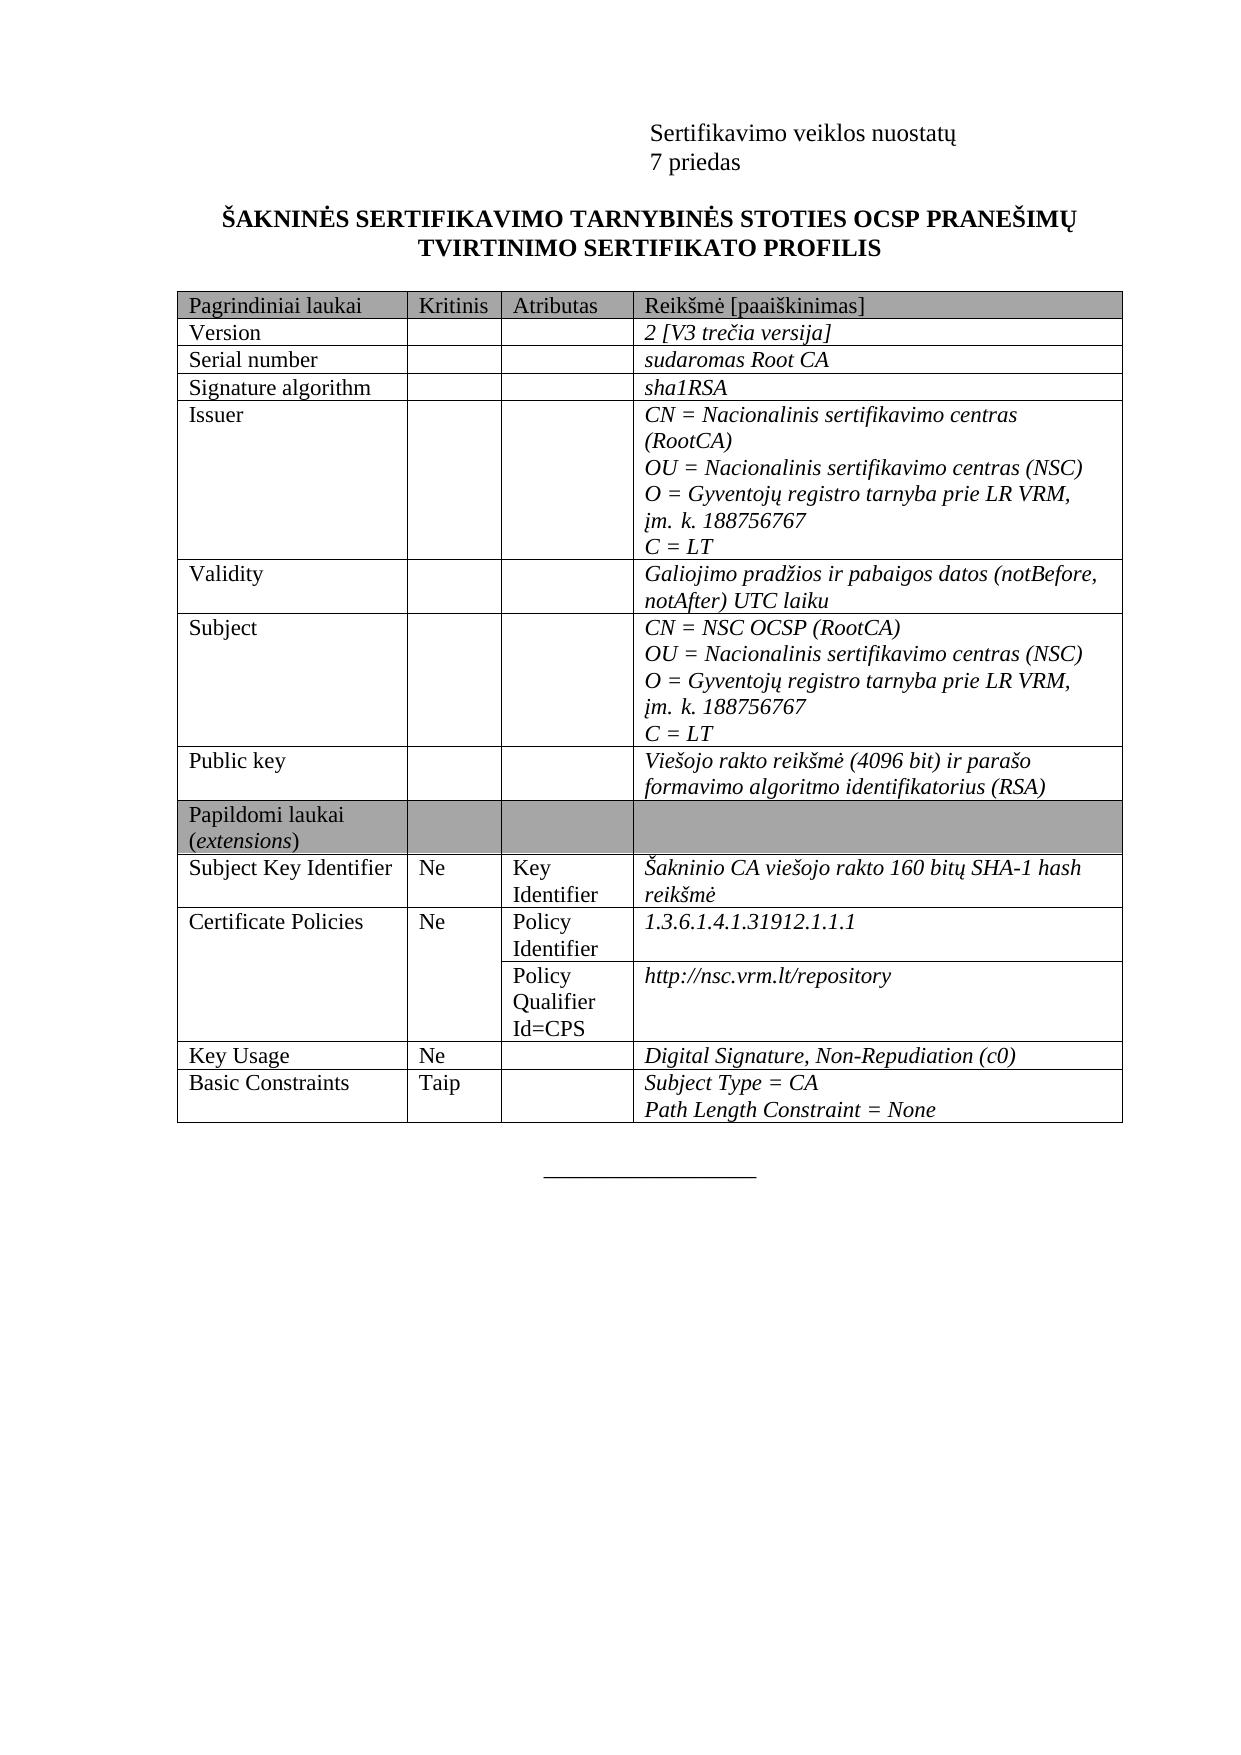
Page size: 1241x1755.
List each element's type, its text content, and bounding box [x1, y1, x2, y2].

table_cell Digital Signature, Non-Repudiation (c0) [634, 1042, 1122, 1068]
table_cell [408, 374, 501, 400]
table_cell Papildomi laukai (extensions) [178, 801, 407, 853]
text Šakninės sertifikavimo tarnybinės stoties OCSP pranešimų tvirtinimo sertifikato profilis [177, 204, 1122, 262]
table_cell CN = Nacionalinis sertifikavimo centras (RootCA) OU = Nacionalinis sertifikavimo centras (NSC) O = Gyventojų registro tarnyba prie LR VRM, įm. k. 188756767 C = LT [634, 401, 1122, 559]
table_cell [408, 560, 501, 613]
table_cell [408, 319, 501, 345]
table_cell Galiojimo pradžios ir pabaigos datos (notBefore, notAfter) UTC laiku [634, 560, 1122, 613]
table_cell Signature algorithm [178, 374, 407, 400]
table_cell [408, 401, 501, 559]
table_cell Policy Qualifier Id=CPS [502, 962, 633, 1041]
table_cell [502, 1070, 633, 1122]
table_cell Certificate Policies [178, 908, 407, 1041]
table_cell Ne [408, 1042, 501, 1068]
table_cell Validity [178, 560, 407, 613]
table_cell http://nsc.vrm.lt/repository [634, 962, 1122, 1041]
table_cell Subject Type = CA Path Length Constraint = None [634, 1070, 1122, 1122]
table_cell Taip [408, 1070, 501, 1122]
table_cell Ne [408, 855, 501, 907]
table_cell Basic Constraints [178, 1070, 407, 1122]
table_cell Viešojo rakto reikšmė (4096 bit) ir parašo formavimo algoritmo identifikatorius (RSA) [634, 747, 1122, 800]
table_header Atributas [502, 292, 633, 318]
table_cell Policy Identifier [502, 908, 633, 961]
table_cell Subject [178, 614, 407, 746]
table_cell 1.3.6.1.4.1.31912.1.1.1 [634, 908, 1122, 961]
table_cell [502, 374, 633, 400]
table_cell Ne [408, 908, 501, 1041]
table_cell Key Usage [178, 1042, 407, 1068]
table_cell 2 [V3 trečia versija] [634, 319, 1122, 345]
text 7 priedas [649, 147, 1122, 176]
table_cell CN = NSC OCSP (RootCA) OU = Nacionalinis sertifikavimo centras (NSC) O = Gyventojų registro tarnyba prie LR VRM, įm. k. 188756767 C = LT [634, 614, 1122, 746]
table_cell Šakninio CA viešojo rakto 160 bitų SHA-1 hash reikšmė [634, 855, 1122, 907]
table_cell Issuer [178, 401, 407, 559]
table_cell [634, 801, 1122, 853]
table_cell [408, 346, 501, 373]
table_header Pagrindiniai laukai [178, 292, 407, 318]
table_cell [502, 1042, 633, 1068]
table_cell [408, 747, 501, 800]
table_cell Serial number [178, 346, 407, 373]
table_cell [502, 346, 633, 373]
table_cell [408, 614, 501, 746]
table_cell [502, 560, 633, 613]
table_cell Subject Key Identifier [178, 855, 407, 907]
table_cell [408, 801, 501, 853]
table_cell Version [178, 319, 407, 345]
text Sertifikavimo veiklos nuostatų [649, 118, 1122, 147]
table_cell [502, 747, 633, 800]
table_cell sudaromas Root CA [634, 346, 1122, 373]
text _________________ [177, 1152, 1122, 1181]
table_cell [502, 801, 633, 853]
table_cell [502, 319, 633, 345]
table_header Kritinis [408, 292, 501, 318]
table_cell Public key [178, 747, 407, 800]
table_header Reikšmė [paaiškinimas] [634, 292, 1122, 318]
table_cell sha1RSA [634, 374, 1122, 400]
table_cell [502, 614, 633, 746]
table_cell Key Identifier [502, 855, 633, 907]
table_cell [502, 401, 633, 559]
